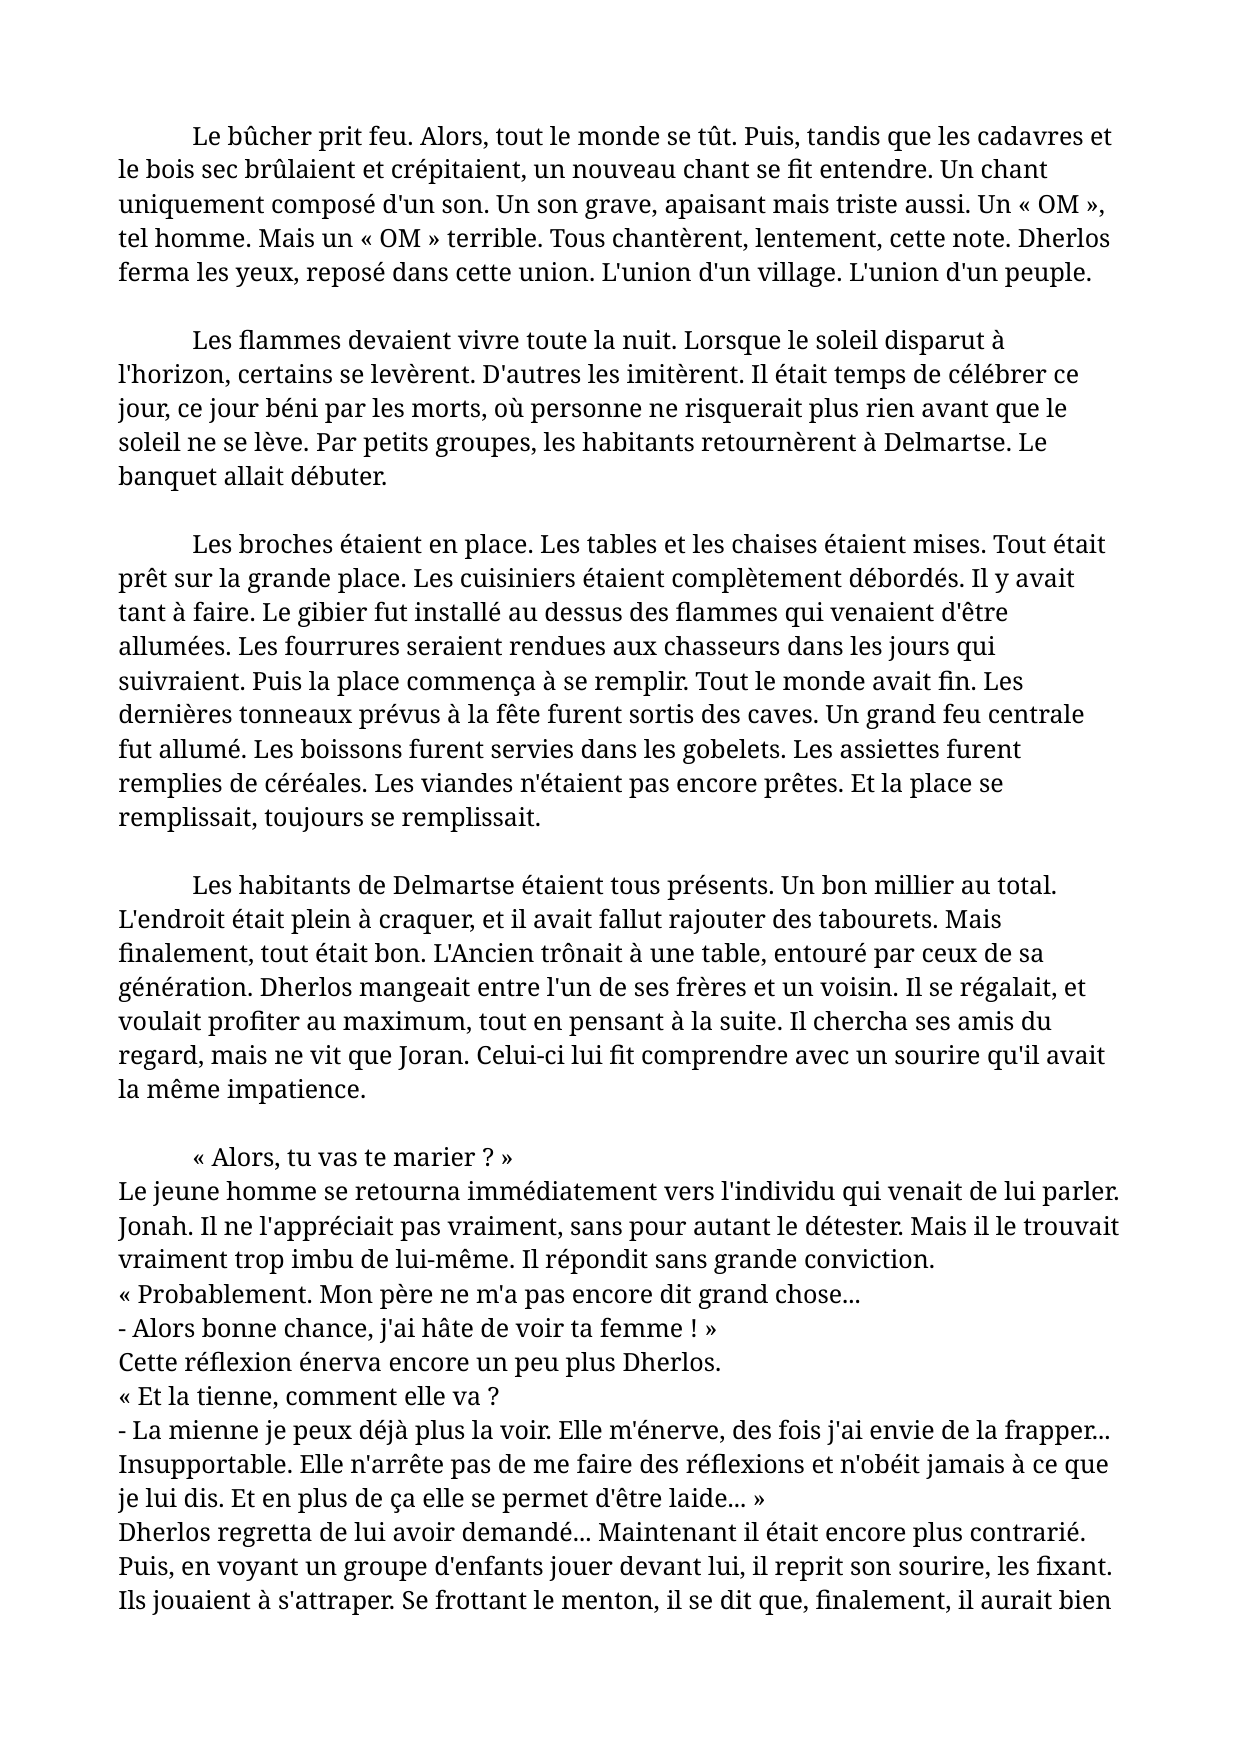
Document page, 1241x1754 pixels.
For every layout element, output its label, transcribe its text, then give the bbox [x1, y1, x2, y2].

text « Probablement. Mon père ne m'a pas encore dit grand chose... [118, 1276, 1122, 1310]
text Le bûcher prit feu. Alors, tout le monde se tût. Puis, tandis que les cadavres et le bois sec brûlaient et crépitaient, un nouveau chant se fit entendre. Un chant uniquement composé d'un son. Un son grave, apaisant mais triste aussi. Un « OM », tel homme. Mais un « OM » terrible. Tous chantèrent, lentement, cette note. Dherlos ferma les yeux, reposé dans cette union. L'union d'un village. L'union d'un peuple. [118, 118, 1122, 288]
text - La mienne je peux déjà plus la voir. Elle m'énerve, des fois j'ai envie de la frapper... Insupportable. Elle n'arrête pas de me faire des réflexions et n'obéit jamais à ce que je lui dis. Et en plus de ça elle se permet d'être laide... » [118, 1412, 1122, 1515]
text Cette réflexion énerva encore un peu plus Dherlos. [118, 1344, 1122, 1378]
text Dherlos regretta de lui avoir demandé... Maintenant il était encore plus contrarié. Puis, en voyant un groupe d'enfants jouer devant lui, il reprit son sourire, les fixant. Ils jouaient à s'attraper. Se frottant le menton, il se dit que, finalement, il aurait bien [118, 1515, 1122, 1617]
text Les habitants de Delmartse étaient tous présents. Un bon millier au total. L'endroit était plein à craquer, et il avait fallut rajouter des tabourets. Mais finalement, tout était bon. L'Ancien trônait à une table, entouré par ceux de sa génération. Dherlos mangeait entre l'un de ses frères et un voisin. Il se régalait, et voulait profiter au maximum, tout en pensant à la suite. Il chercha ses amis du regard, mais ne vit que Joran. Celui-ci lui fit comprendre avec un sourire qu'il avait la même impatience. [118, 867, 1122, 1106]
text Le jeune homme se retourna immédiatement vers l'individu qui venait de lui parler. Jonah. Il ne l'appréciait pas vraiment, sans pour autant le détester. Mais il le trouvait vraiment trop imbu de lui-même. Il répondit sans grande conviction. [118, 1174, 1122, 1276]
text « Et la tienne, comment elle va ? [118, 1378, 1122, 1412]
text - Alors bonne chance, j'ai hâte de voir ta femme ! » [118, 1310, 1122, 1344]
text « Alors, tu vas te marier ? » [118, 1140, 1122, 1174]
text Les broches étaient en place. Les tables et les chaises étaient mises. Tout était prêt sur la grande place. Les cuisiniers étaient complètement débordés. Il y avait tant à faire. Le gibier fut installé au dessus des flammes qui venaient d'être allumées. Les fourrures seraient rendues aux chasseurs dans les jours qui suivraient. Puis la place commença à se remplir. Tout le monde avait fin. Les dernières tonneaux prévus à la fête furent sortis des caves. Un grand feu centrale fut allumé. Les boissons furent servies dans les gobelets. Les assiettes furent remplies de céréales. Les viandes n'étaient pas encore prêtes. Et la place se remplissait, toujours se remplissait. [118, 527, 1122, 833]
text Les flammes devaient vivre toute la nuit. Lorsque le soleil disparut à l'horizon, certains se levèrent. D'autres les imitèrent. Il était temps de célébrer ce jour, ce jour béni par les morts, où personne ne risquerait plus rien avant que le soleil ne se lève. Par petits groupes, les habitants retournèrent à Delmartse. Le banquet allait débuter. [118, 322, 1122, 493]
